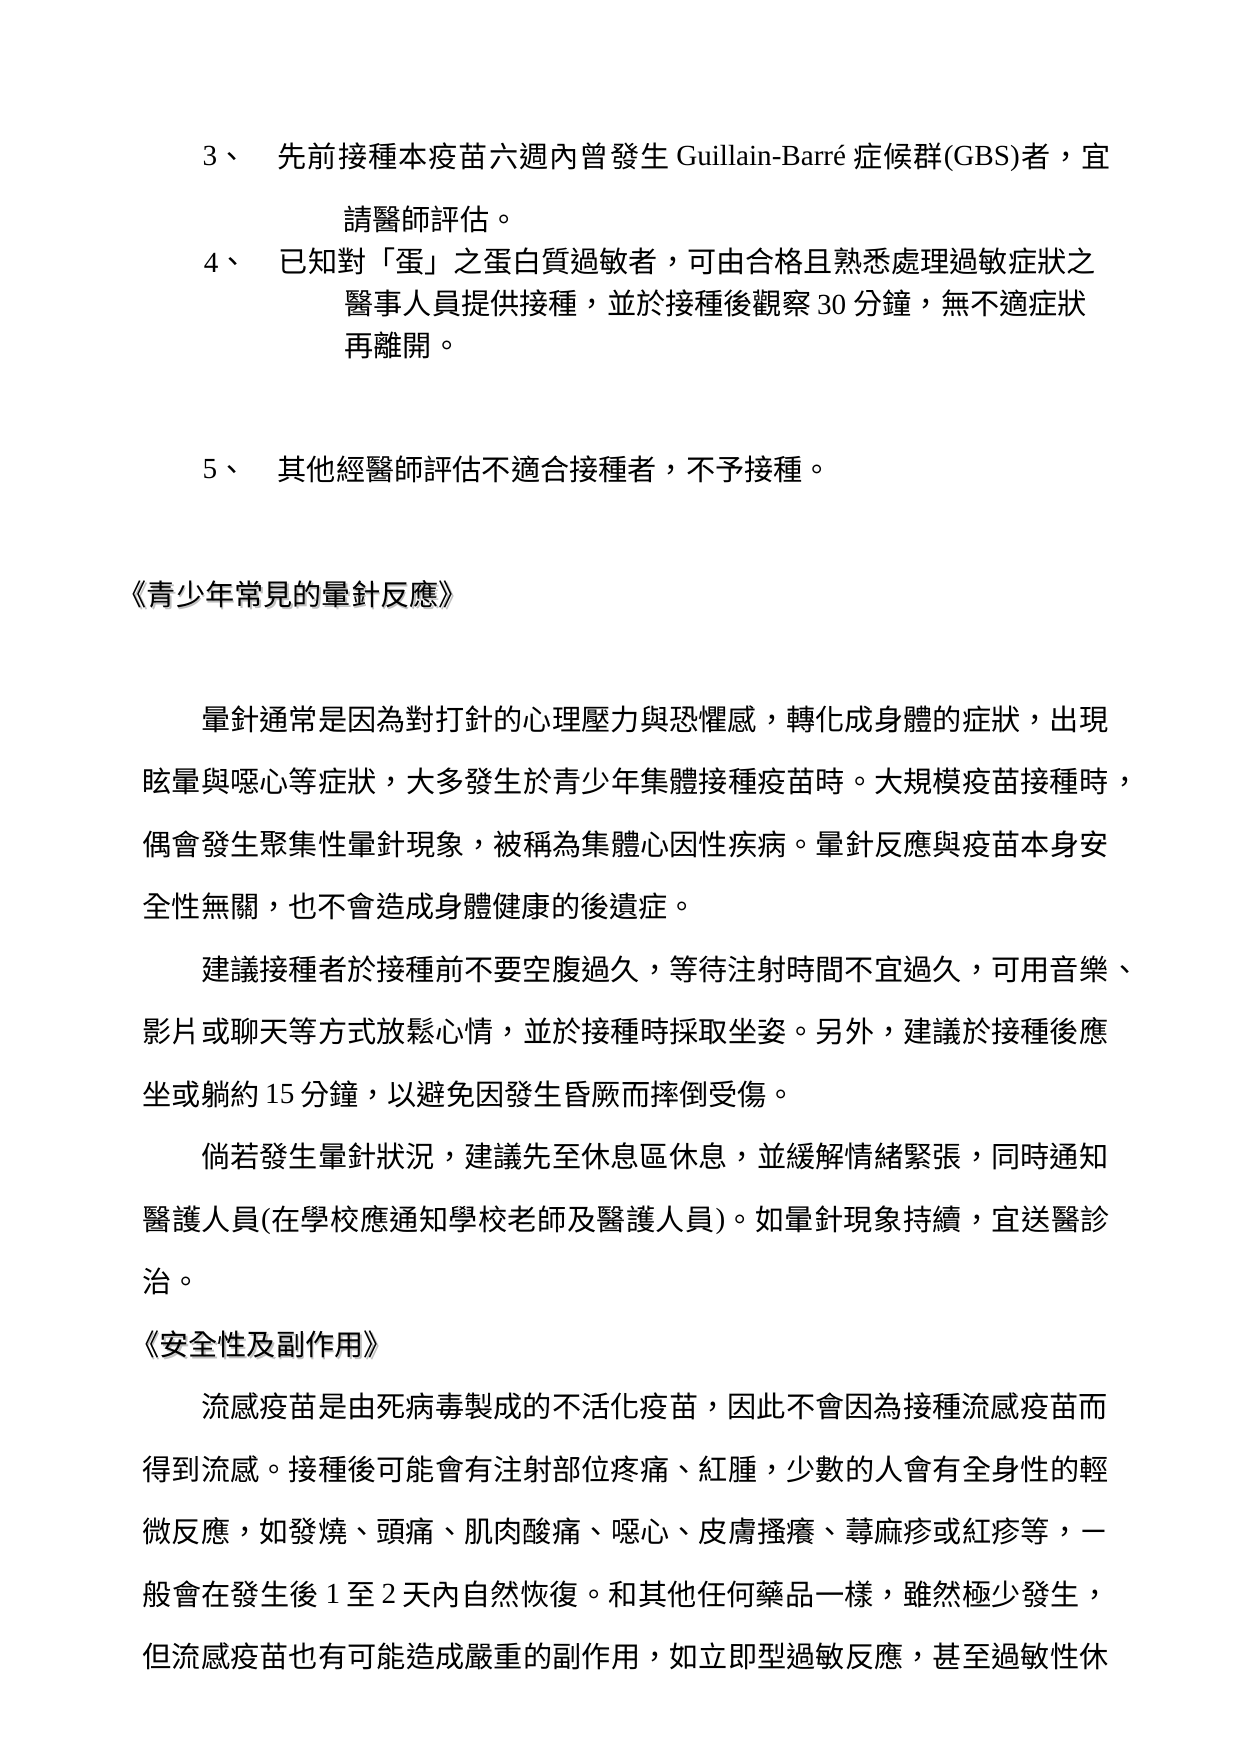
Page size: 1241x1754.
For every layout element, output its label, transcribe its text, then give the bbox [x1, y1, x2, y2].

text 流感疫苗是由死病毒製成的不活化疫苗，因此不會因為接種流感疫苗而得到流感。接種後可能會有注射部位疼痛、紅腫，少數的人會有全身性的輕微反應，如發燒、頭痛、肌肉酸痛、噁心、皮膚搔癢、蕁麻疹或紅疹等，ㄧ般會在發生後1至2天內自然恢復。和其他任何藥品一樣，雖然極少發生，但流感疫苗也有可能造成嚴重的副作用，如立即型過敏反應，甚至過敏性休克等不適情況（臨床表現包括呼吸困難、聲音沙啞、氣喘、眼睛或嘴唇腫脹、頭昏、心跳加速等），若不幸發生，通常於接種後幾分鐘至幾小時內即出現症狀。其它曾被零星報告過之不良事件包括神經系統症狀（如：臂神經叢炎、顏面神經麻痺、熱痙攣、腦脊髓炎、對稱性神經麻痺為表現的Guillain-Barré症候群等）和血液系統症狀（如：暫時性血小板低下，臨床表現包括皮膚出現紫斑或出血點、出血時不易止血等）。除了1976年豬流感疫苗、2009年H1N1新型流感疫苗與部分季節性流感疫苗經流行病學研究證實與Guillain-Barré症候群可能相關外，其他少有確切統計數據證明與接種流感疫苗有關。此外，現有研究結果與世界衛生組織報告均顯示，孕婦於懷孕期間接種不活化流感疫苗，並未增加妊娠及胎兒不良事件之風險。 [142, 1363, 1110, 1676]
text 暈針通常是因為對打針的心理壓力與恐懼感，轉化成身體的症狀，出現眩暈與噁心等症狀，大多發生於青少年集體接種疫苗時。大規模疫苗接種時，偶會發生聚集性暈針現象，被稱為集體心因性疾病。暈針反應與疫苗本身安全性無關，也不會造成身體健康的後遺症。 [142, 676, 1110, 926]
list 已知對「蛋」之蛋白質過敏者，可由合格且熟悉處理過敏症狀之醫事人員提供接種，並於接種後觀察30 分鐘，無不適症狀再離開。 [204, 238, 1110, 365]
list 先前接種本疫苗六週內曾發生Guillain-Barré症候群(GBS)者，宜請醫師評估。 [202, 113, 1110, 238]
list 其他經醫師評估不適合接種者，不予接種。 [202, 426, 1110, 488]
text 倘若發生暈針狀況，建議先至休息區休息，並緩解情緒緊張，同時通知醫護人員(在學校應通知學校老師及醫護人員)。如暈針現象持續，宜送醫診治。 [142, 1113, 1110, 1301]
text 《安全性及副作用》 [130, 1301, 1110, 1363]
text 建議接種者於接種前不要空腹過久，等待注射時間不宜過久，可用音樂、影片或聊天等方式放鬆心情，並於接種時採取坐姿。另外，建議於接種後應坐或躺約15分鐘，以避免因發生昏厥而摔倒受傷。 [142, 926, 1110, 1113]
text 《青少年常見的暈針反應》 [117, 551, 1110, 613]
